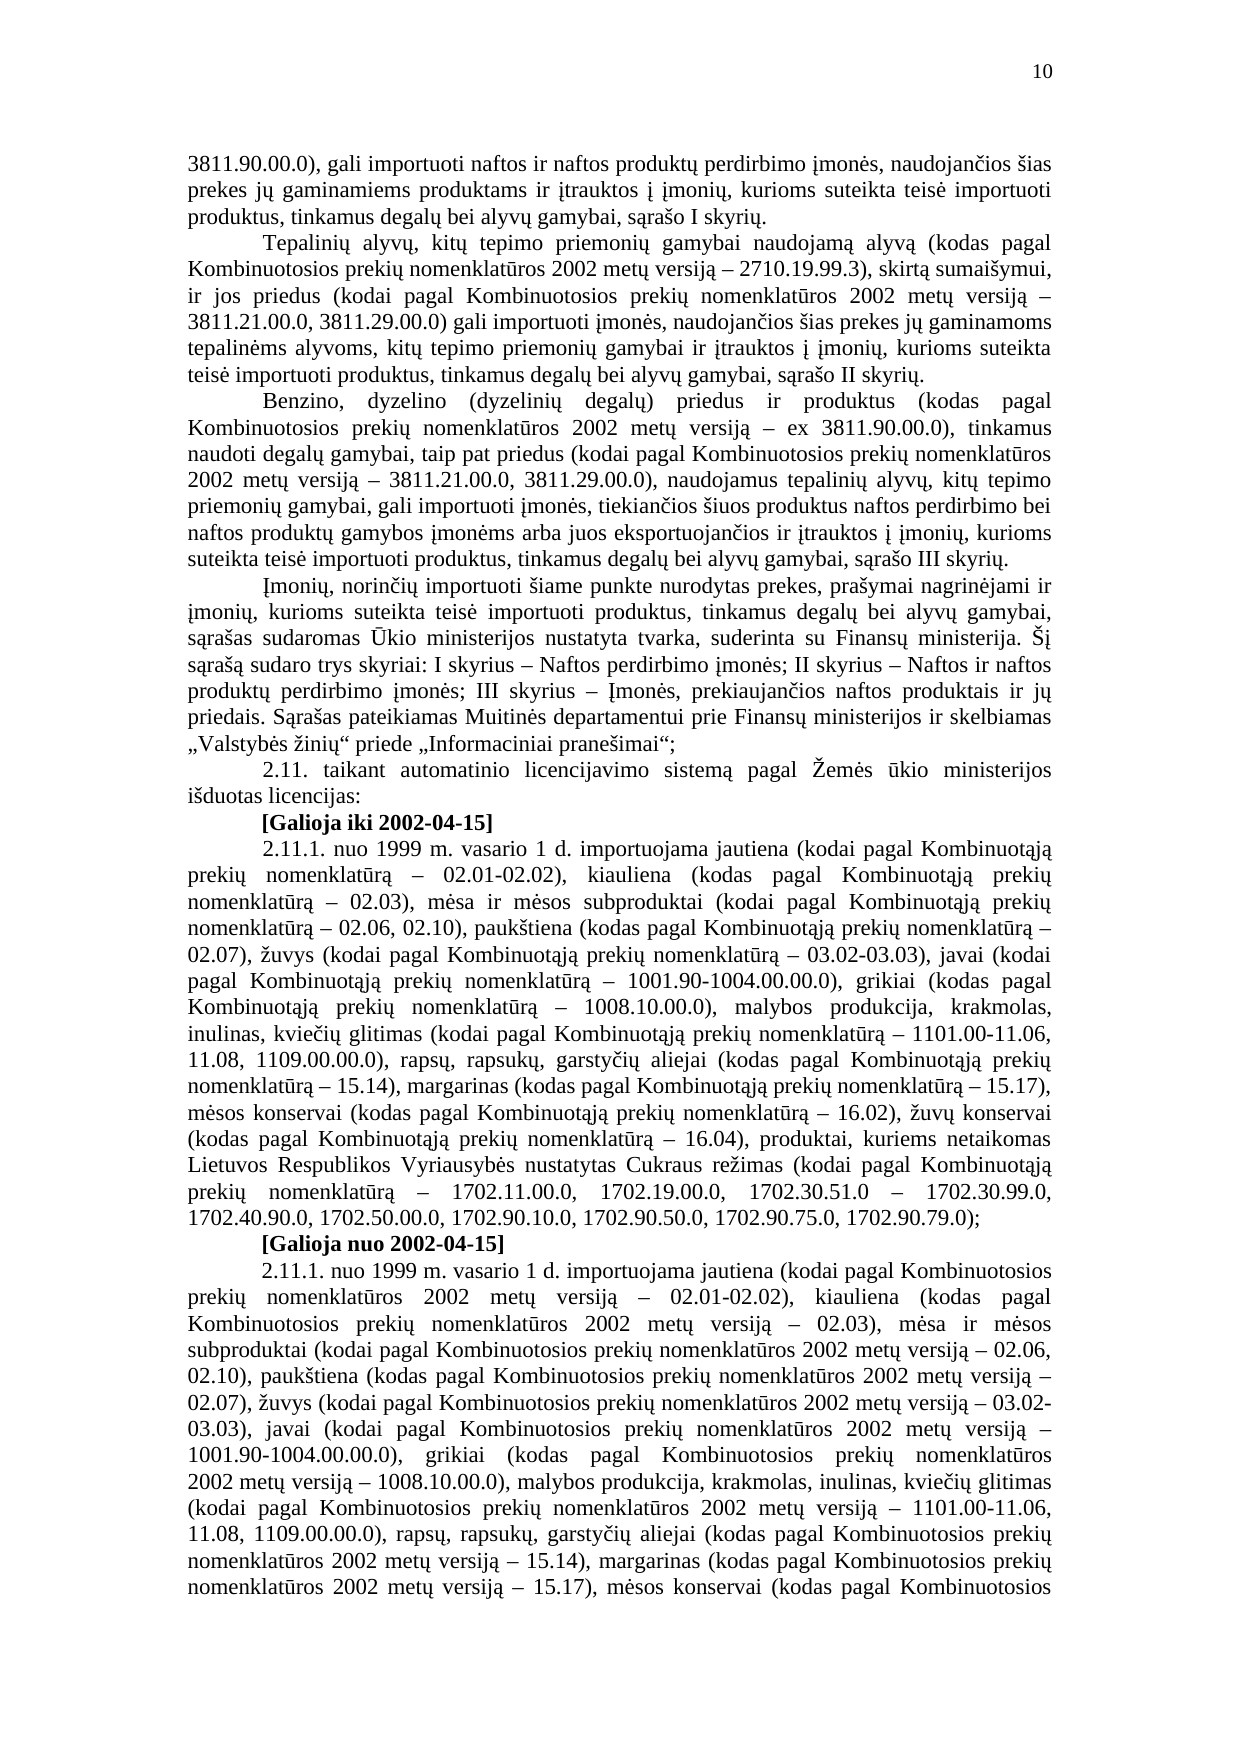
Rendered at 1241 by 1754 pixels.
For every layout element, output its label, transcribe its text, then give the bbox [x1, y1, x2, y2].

text Įmonių, norinčių importuoti šiame punkte nurodytas prekes, prašymai nagrinėjami ir įmonių, kurioms suteikta teisė importuoti produktus, tinkamus degalų bei alyvų gamybai, sąrašas sudaromas Ūkio ministerijos nustatyta tvarka, suderinta su Finansų ministerija. Šį sąrašą sudaro trys skyriai: I skyrius – Naftos perdirbimo įmonės; II skyrius – Naftos ir naftos produktų perdirbimo įmonės; III skyrius – Įmonės, prekiaujančios naftos produktais ir jų priedais. Sąrašas pateikiamas Muitinės departamentui prie Finansų ministerijos ir skelbiamas „Valstybės žinių“ priede „Informaciniai pranešimai“; [187, 572, 1053, 756]
text [Galioja iki 2002-04-15] [187, 809, 1053, 835]
text 2.11.1. nuo 1999 m. vasario 1 d. importuojama jautiena (kodai pagal Kombinuotąją prekių nomenklatūrą – 02.01-02.02), kiauliena (kodas pagal Kombinuotąją prekių nomenklatūrą – 02.03), mėsa ir mėsos subproduktai (kodai pagal Kombinuotąją prekių nomenklatūrą – 02.06, 02.10), paukštiena (kodas pagal Kombinuotąją prekių nomenklatūrą – 02.07), žuvys (kodai pagal Kombinuotąją prekių nomenklatūrą – 03.02-03.03), javai (kodai pagal Kombinuotąją prekių nomenklatūrą – 1001.90-1004.00.00.0), grikiai (kodas pagal Kombinuotąją prekių nomenklatūrą – 1008.10.00.0), malybos produkcija, krakmolas, inulinas, kviečių glitimas (kodai pagal Kombinuotąją prekių nomenklatūrą – 1101.00-11.06, 11.08, 1109.00.00.0), rapsų, rapsukų, garstyčių aliejai (kodas pagal Kombinuotąją prekių nomenklatūrą – 15.14), margarinas (kodas pagal Kombinuotąją prekių nomenklatūrą – 15.17), mėsos konservai (kodas pagal Kombinuotąją prekių nomenklatūrą – 16.02), žuvų konservai (kodas pagal Kombinuotąją prekių nomenklatūrą – 16.04), produktai, kuriems netaikomas Lietuvos Respublikos Vyriausybės nustatytas Cukraus režimas (kodai pagal Kombinuotąją prekių nomenklatūrą – 1702.11.00.0, 1702.19.00.0, 1702.30.51.0 – 1702.30.99.0, 1702.40.90.0, 1702.50.00.0, 1702.90.10.0, 1702.90.50.0, 1702.90.75.0, 1702.90.79.0); [187, 835, 1053, 1231]
text [Galioja nuo 2002-04-15] [187, 1231, 1053, 1257]
text 2.11. taikant automatinio licencijavimo sistemą pagal Žemės ūkio ministerijos išduotas licencijas: [187, 756, 1053, 809]
text Benzino, dyzelino (dyzelinių degalų) priedus ir produktus (kodas pagal Kombinuotosios prekių nomenklatūros 2002 metų versiją – ex 3811.90.00.0), tinkamus naudoti degalų gamybai, taip pat priedus (kodai pagal Kombinuotosios prekių nomenklatūros 2002 metų versiją – 3811.21.00.0, 3811.29.00.0), naudojamus tepalinių alyvų, kitų tepimo priemonių gamybai, gali importuoti įmonės, tiekiančios šiuos produktus naftos perdirbimo bei naftos produktų gamybos įmonėms arba juos eksportuojančios ir įtrauktos į įmonių, kurioms suteikta teisė importuoti produktus, tinkamus degalų bei alyvų gamybai, sąrašo III skyrių. [187, 387, 1053, 572]
text Tepalinių alyvų, kitų tepimo priemonių gamybai naudojamą alyvą (kodas pagal Kombinuotosios prekių nomenklatūros 2002 metų versiją – 2710.19.99.3), skirtą sumaišymui, ir jos priedus (kodai pagal Kombinuotosios prekių nomenklatūros 2002 metų versiją – 3811.21.00.0, 3811.29.00.0) gali importuoti įmonės, naudojančios šias prekes jų gaminamoms tepalinėms alyvoms, kitų tepimo priemonių gamybai ir įtrauktos į įmonių, kurioms suteikta teisė importuoti produktus, tinkamus degalų bei alyvų gamybai, sąrašo II skyrių. [187, 229, 1053, 387]
text 2.11.1. nuo 1999 m. vasario 1 d. importuojama jautiena (kodai pagal Kombinuotosios prekių nomenklatūros 2002 metų versiją – 02.01-02.02), kiauliena (kodas pagal Kombinuotosios prekių nomenklatūros 2002 metų versiją – 02.03), mėsa ir mėsos subproduktai (kodai pagal Kombinuotosios prekių nomenklatūros 2002 metų versiją – 02.06, 02.10), paukštiena (kodas pagal Kombinuotosios prekių nomenklatūros 2002 metų versiją – 02.07), žuvys (kodai pagal Kombinuotosios prekių nomenklatūros 2002 metų versiją – 03.02-03.03), javai (kodai pagal Kombinuotosios prekių nomenklatūros 2002 metų versiją – 1001.90-1004.00.00.0), grikiai (kodas pagal Kombinuotosios prekių nomenklatūros 2002 metų versiją – 1008.10.00.0), malybos produkcija, krakmolas, inulinas, kviečių glitimas (kodai pagal Kombinuotosios prekių nomenklatūros 2002 metų versiją – 1101.00-11.06, 11.08, 1109.00.00.0), rapsų, rapsukų, garstyčių aliejai (kodas pagal Kombinuotosios prekių nomenklatūros 2002 metų versiją – 15.14), margarinas (kodas pagal Kombinuotosios prekių nomenklatūros 2002 metų versiją – 15.17), mėsos konservai (kodas pagal Kombinuotosios [187, 1257, 1053, 1599]
text 3811.90.00.0), gali importuoti naftos ir naftos produktų perdirbimo įmonės, naudojančios šias prekes jų gaminamiems produktams ir įtrauktos į įmonių, kurioms suteikta teisė importuoti produktus, tinkamus degalų bei alyvų gamybai, sąrašo I skyrių. [187, 150, 1053, 229]
